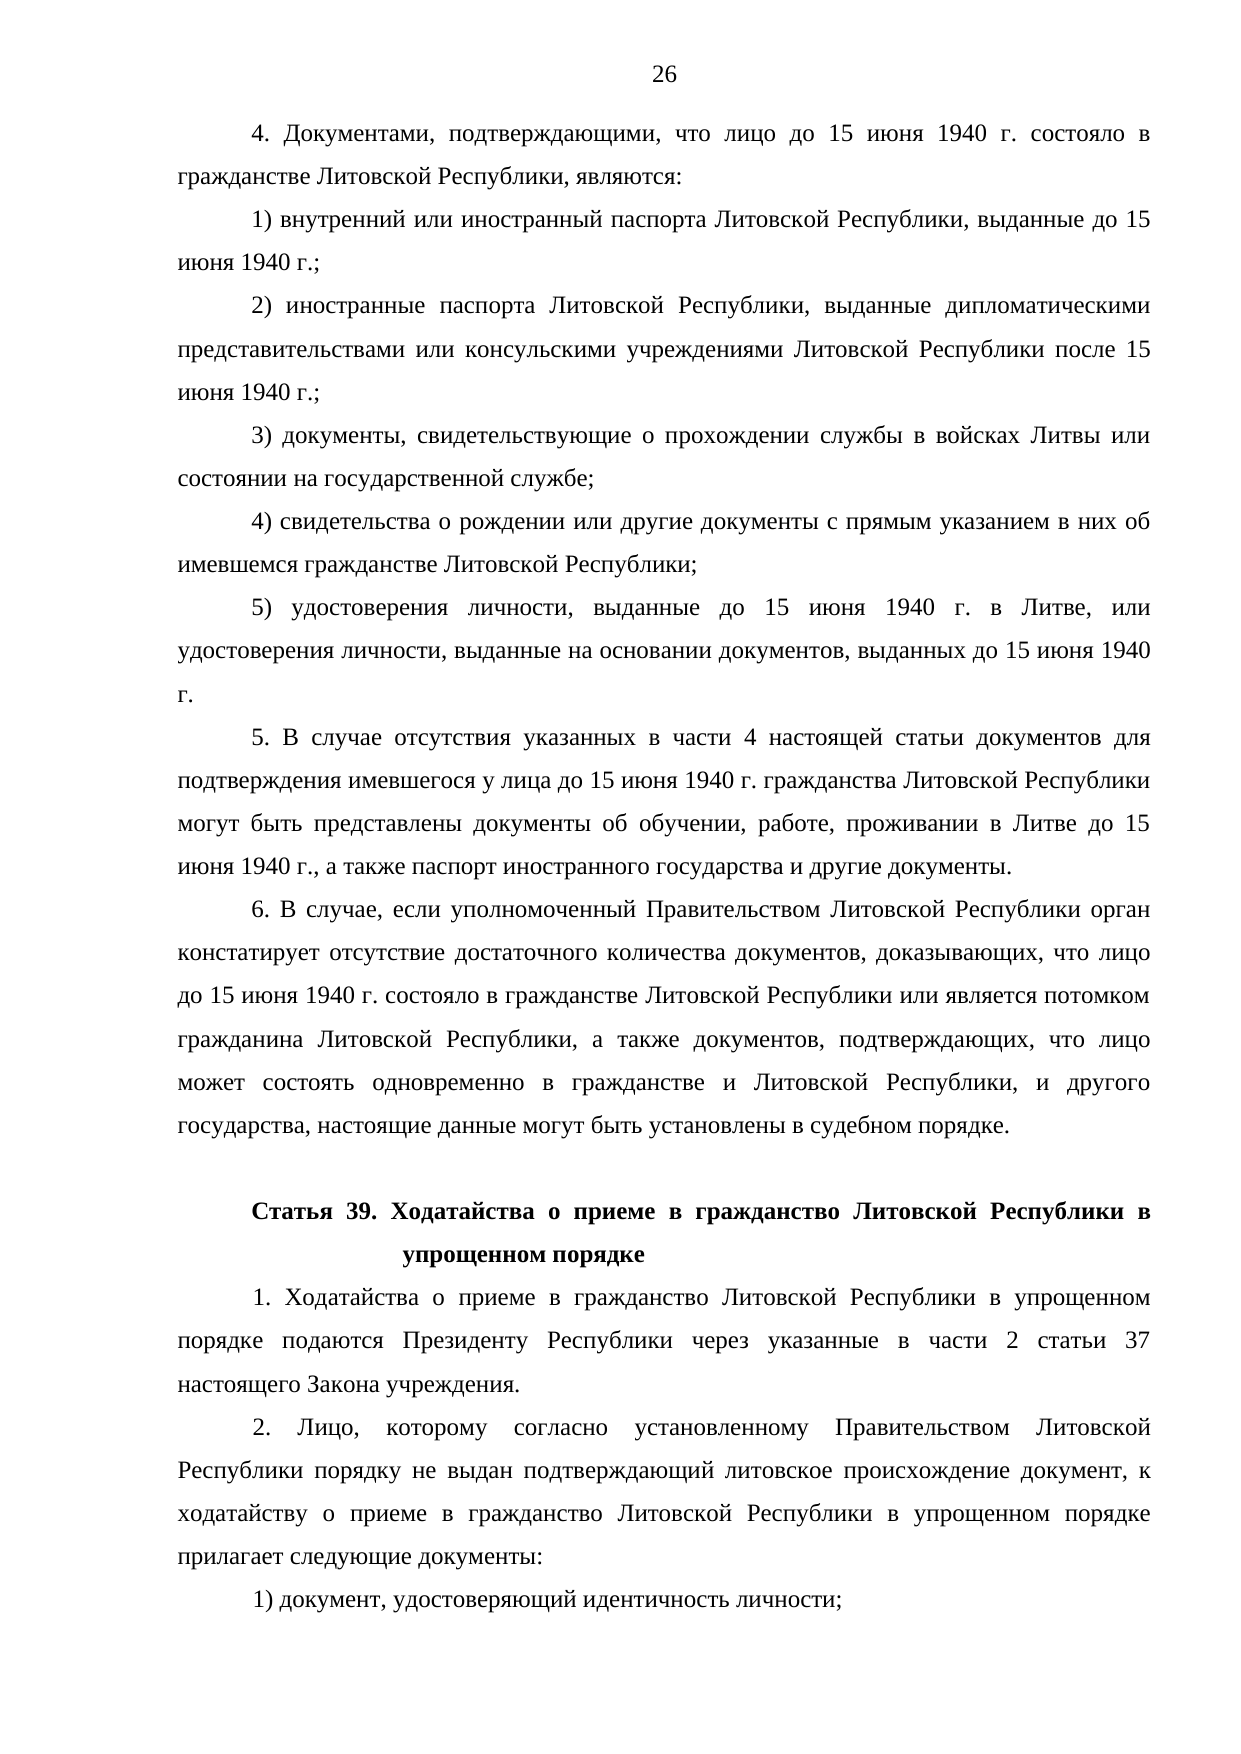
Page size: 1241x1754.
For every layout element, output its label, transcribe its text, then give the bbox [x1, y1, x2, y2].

text 1) внутренний или иностранный паспорта Литовской Республики, выданные до 15 июня 1940 г.; [177, 204, 1152, 276]
text 2. Лицо, которому согласно установленному Правительством Литовской Республики порядку не выдан подтверждающий литовское происхождение документ, к ходатайству о приеме в гражданство Литовской Республики в упрощенном порядке прилагает следующие документы: [177, 1412, 1152, 1570]
text 1. Ходатайства о приеме в гражданство Литовской Республики в упрощенном порядке подаются Президенту Республики через указанные в части 2 статьи 37 настоящего Закона учреждения. [177, 1282, 1152, 1397]
text 2) иностранные паспорта Литовской Республики, выданные дипломатическими представительствами или консульскими учреждениями Литовской Республики после 15 июня 1940 г.; [177, 291, 1152, 406]
text 4. Документами, подтверждающими, что лицо до 15 июня 1940 г. состояло в гражданстве Литовской Республики, являются: [177, 118, 1152, 190]
text 3) документы, свидетельствующие о прохождении службы в войсках Литвы или состоянии на государственной службе; [177, 420, 1152, 492]
text 4) свидетельства о рождении или другие документы с прямым указанием в них об имевшемся гражданстве Литовской Республики; [177, 506, 1152, 578]
text 6. В случае, если уполномоченный Правительством Литовской Республики орган констатирует отсутствие достаточного количества документов, доказывающих, что лицо до 15 июня 1940 г. состояло в гражданстве Литовской Республики или является потомком гражданина Литовской Республики, а также документов, подтверждающих, что лицо может состоять одновременно в гражданстве и Литовской Республики, и другого государства, настоящие данные могут быть установлены в судебном порядке. [177, 894, 1152, 1139]
text 1) документ, удостоверяющий идентичность личности; [177, 1584, 1152, 1613]
text 5. В случае отсутствия указанных в части 4 настоящей статьи документов для подтверждения имевшегося у лица до 15 июня 1940 г. гражданства Литовской Республики могут быть представлены документы об обучении, работе, проживании в Литве до 15 июня 1940 г., а также паспорт иностранного государства и другие документы. [177, 722, 1152, 880]
text Статья 39. Ходатайства о приеме в гражданство Литовской Республики в упрощенном порядке [251, 1196, 1152, 1268]
text 5) удостоверения личности, выданные до 15 июня 1940 г. в Литве, или удостоверения личности, выданные на основании документов, выданных до 15 июня 1940 г. [177, 592, 1152, 707]
